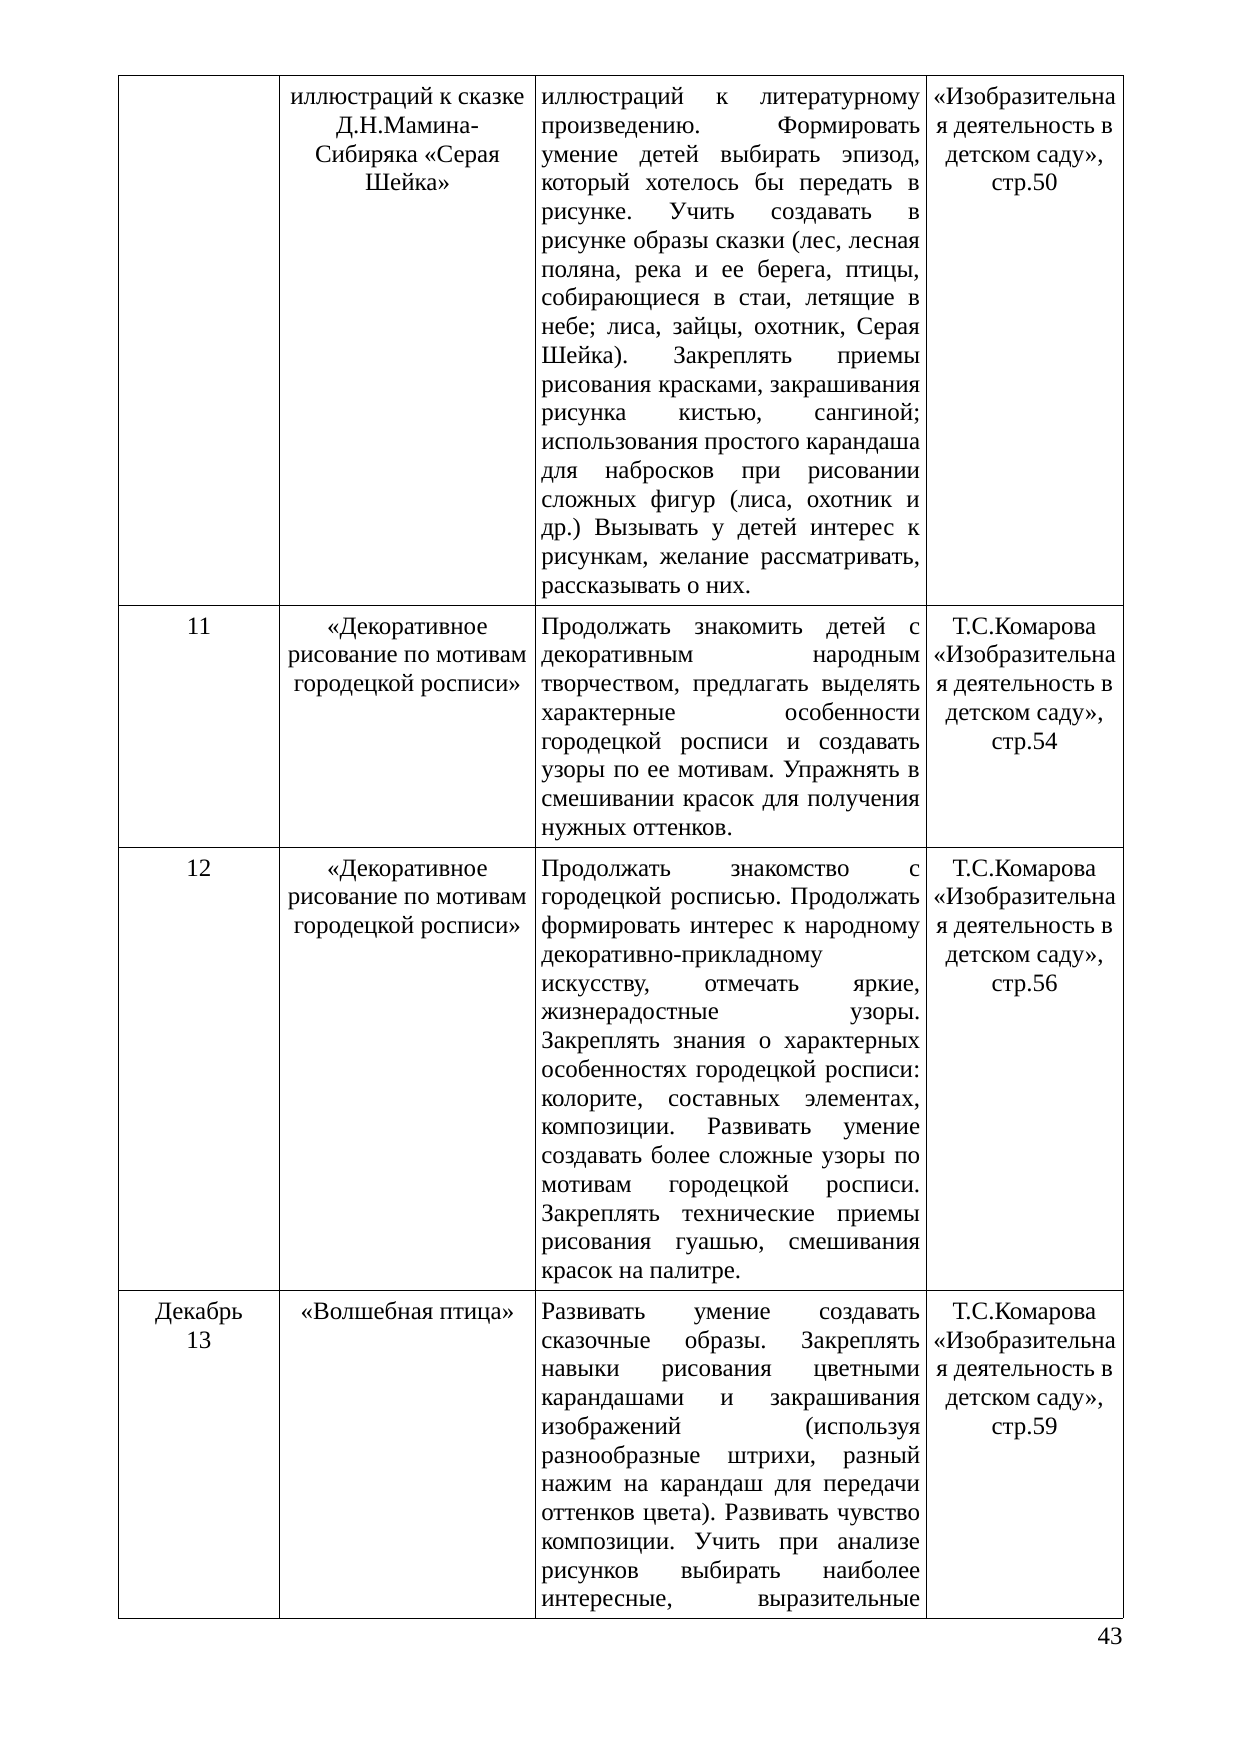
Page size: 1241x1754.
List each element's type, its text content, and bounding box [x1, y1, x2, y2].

table_cell Т.С.Комарова «Изобразительная деятельность в детском саду», стр.54 [927, 606, 1123, 846]
table_cell «Декоративное рисование по мотивам городецкой росписи» [280, 606, 535, 846]
table_cell Т.С.Комарова «Изобразительная деятельность в детском саду», стр.59 [927, 1291, 1123, 1618]
table_cell 12 [119, 848, 279, 1290]
table_cell [119, 76, 279, 604]
table_cell иллюстраций к сказке Д.Н.Мамина-Сибиряка «Серая Шейка» [280, 76, 535, 604]
table_cell «Волшебная птица» [280, 1291, 535, 1618]
table_cell Декабрь 13 [119, 1291, 279, 1618]
table_cell 11 [119, 606, 279, 846]
table_cell «Декоративное рисование по мотивам городецкой росписи» [280, 848, 535, 1290]
table_cell «Изобразительная деятельность в детском саду», стр.50 [927, 76, 1123, 604]
table_cell Продолжать знакомство с городецкой росписью. Продолжать формировать интерес к народному декоративно-прикладному искусству, отмечать яркие, жизнерадостные узоры. Закреплять знания о характерных особенностях городецкой росписи: колорите, составных элементах, композиции. Развивать умение создавать более сложные узоры по мотивам городецкой росписи. Закреплять технические приемы рисования гуашью, смешивания красок на палитре. [536, 848, 926, 1290]
table_cell иллюстраций к литературному произведению. Формировать умение детей выбирать эпизод, который хотелось бы передать в рисунке. Учить создавать в рисунке образы сказки (лес, лесная поляна, река и ее берега, птицы, собирающиеся в стаи, летящие в небе; лиса, зайцы, охотник, Серая Шейка). Закреплять приемы рисования красками, закрашивания рисунка кистью, сангиной; использования простого карандаша для набросков при рисовании сложных фигур (лиса, охотник и др.) Вызывать у детей интерес к рисункам, желание рассматривать, рассказывать о них. [536, 76, 926, 604]
table_cell Т.С.Комарова «Изобразительная деятельность в детском саду», стр.56 [927, 848, 1123, 1290]
table_cell Продолжать знакомить детей с декоративным народным творчеством, предлагать выделять характерные особенности городецкой росписи и создавать узоры по ее мотивам. Упражнять в смешивании красок для получения нужных оттенков. [536, 606, 926, 846]
table_cell Развивать умение создавать сказочные образы. Закреплять навыки рисования цветными карандашами и закрашивания изображений (используя разнообразные штрихи, разный нажим на карандаш для передачи оттенков цвета). Развивать чувство композиции. Учить при анализе рисунков выбирать наиболее интересные, выразительные [536, 1291, 926, 1618]
